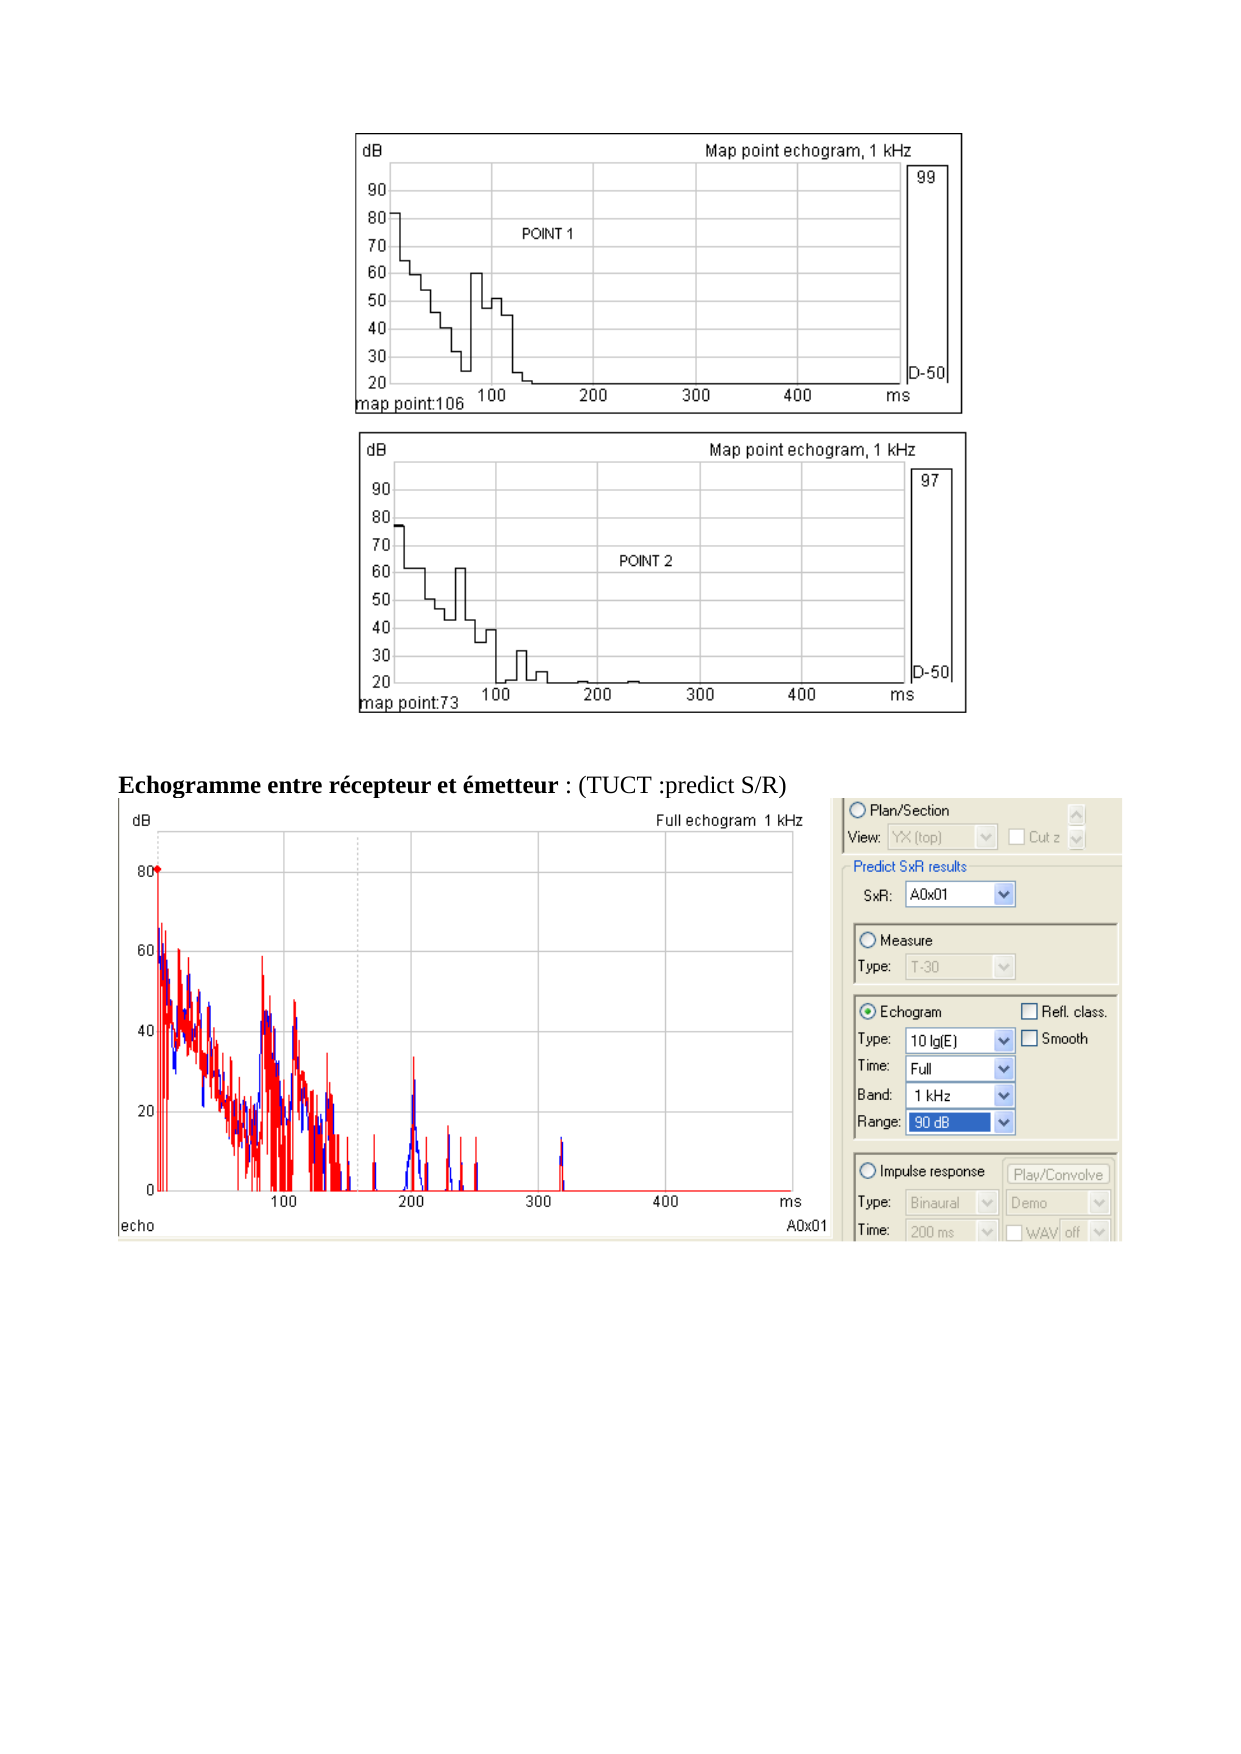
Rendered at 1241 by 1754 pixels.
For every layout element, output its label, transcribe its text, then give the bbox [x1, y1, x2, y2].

picture [118, 798, 1123, 1244]
text Echogramme entre récepteur et émetteur : (TUCT :predict S/R) [118, 770, 1122, 798]
